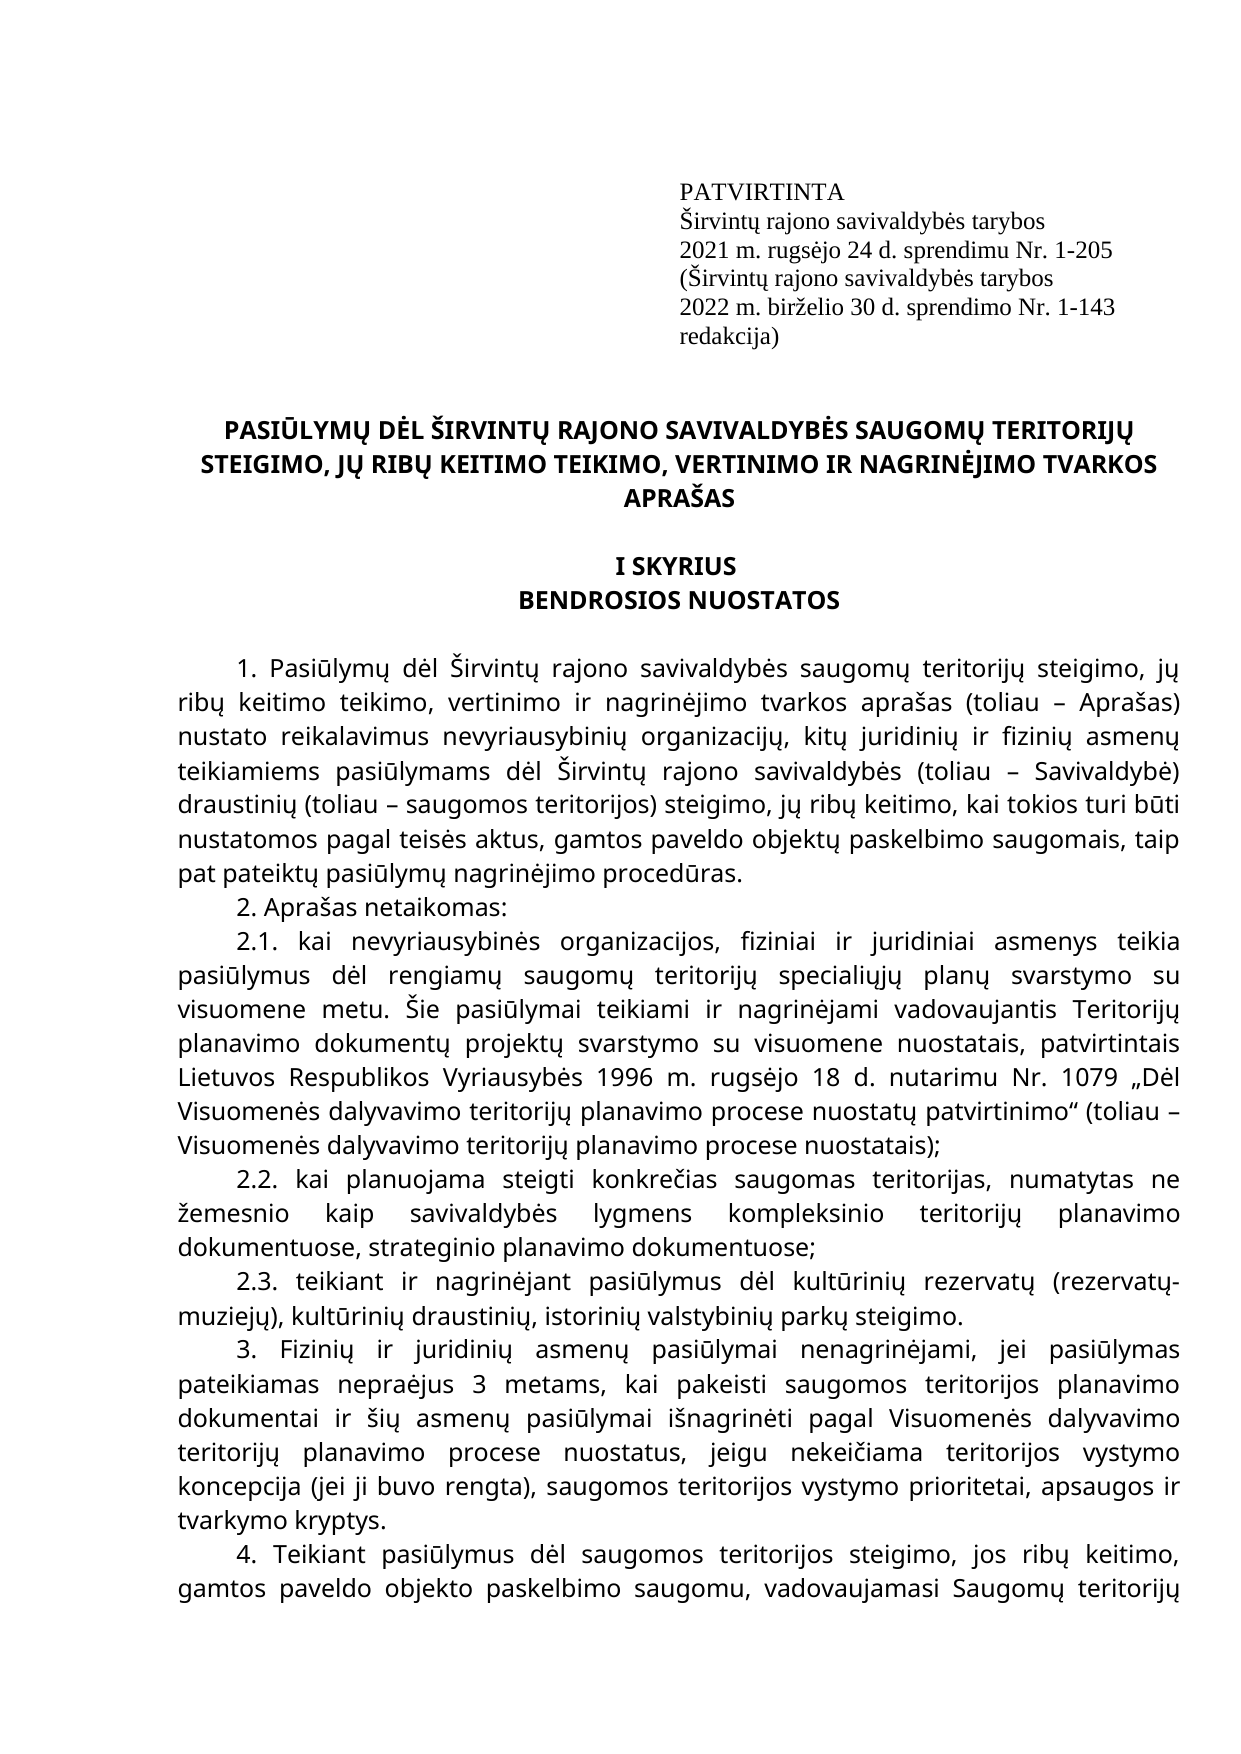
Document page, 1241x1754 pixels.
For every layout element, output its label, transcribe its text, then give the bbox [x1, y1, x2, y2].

text 3. Fizinių ir juridinių asmenų pasiūlymai nenagrinėjami, jei pasiūlymas pateikiamas nepraėjus 3 metams, kai pakeisti saugomos teritorijos planavimo dokumentai ir šių asmenų pasiūlymai išnagrinėti pagal Visuomenės dalyvavimo teritorijų planavimo procese nuostatus, jeigu nekeičiama teritorijos vystymo koncepcija (jei ji buvo rengta), saugomos teritorijos vystymo prioritetai, apsaugos ir tvarkymo kryptys. [177, 1332, 1181, 1537]
text I SKYRIUS [177, 549, 1181, 583]
text 2. Aprašas netaikomas: [177, 889, 1181, 923]
text 2.3. teikiant ir nagrinėjant pasiūlymus dėl kultūrinių rezervatų (rezervatų-muziejų), kultūrinių draustinių, istorinių valstybinių parkų steigimo. [177, 1264, 1181, 1332]
text Širvintų rajono savivaldybės tarybos [679, 206, 1181, 235]
text 4. Teikiant pasiūlymus dėl saugomos teritorijos steigimo, jos ribų keitimo, gamtos paveldo objekto paskelbimo saugomu, vadovaujamasi Saugomų teritorijų [177, 1537, 1181, 1605]
text 2.1. kai nevyriausybinės organizacijos, fiziniai ir juridiniai asmenys teikia pasiūlymus dėl rengiamų saugomų teritorijų specialiųjų planų svarstymo su visuomene metu. Šie pasiūlymai teikiami ir nagrinėjami vadovaujantis Teritorijų planavimo dokumentų projektų svarstymo su visuomene nuostatais, patvirtintais Lietuvos Respublikos Vyriausybės 1996 m. rugsėjo 18 d. nutarimu Nr. 1079 „Dėl Visuomenės dalyvavimo teritorijų planavimo procese nuostatų patvirtinimo“ (toliau – Visuomenės dalyvavimo teritorijų planavimo procese nuostatais); [177, 923, 1181, 1162]
text 1. Pasiūlymų dėl Širvintų rajono savivaldybės saugomų teritorijų steigimo, jų ribų keitimo teikimo, vertinimo ir nagrinėjimo tvarkos aprašas (toliau – Aprašas) nustato reikalavimus nevyriausybinių organizacijų, kitų juridinių ir fizinių asmenų teikiamiems pasiūlymams dėl Širvintų rajono savivaldybės (toliau – Savivaldybė) draustinių (toliau – saugomos teritorijos) steigimo, jų ribų keitimo, kai tokios turi būti nustatomos pagal teisės aktus, gamtos paveldo objektų paskelbimo saugomais, taip pat pateiktų pasiūlymų nagrinėjimo procedūras. [177, 651, 1181, 889]
text (Širvintų rajono savivaldybės tarybos [679, 263, 1181, 292]
text 2022 m. birželio 30 d. sprendimo Nr. 1-143 redakcija) [679, 292, 1181, 350]
text 2021 m. rugsėjo 24 d. sprendimu Nr. 1-205 [679, 235, 1181, 263]
text 2.2. kai planuojama steigti konkrečias saugomas teritorijas, numatytas ne žemesnio kaip savivaldybės lygmens kompleksinio teritorijų planavimo dokumentuose, strateginio planavimo dokumentuose; [177, 1162, 1181, 1264]
text PATVIRTINTA [679, 177, 1181, 206]
text PASIŪLYMŲ DĖL ŠIRVINTŲ RAJONO SAVIVALDYBĖS SAUGOMŲ TERITORIJŲ STEIGIMO, JŲ RIBŲ KEITIMO TEIKIMO, VERTINIMO IR NAGRINĖJIMO TVARKOS APRAŠAS [177, 412, 1181, 515]
text Bendrosios nuostatos [177, 583, 1181, 617]
